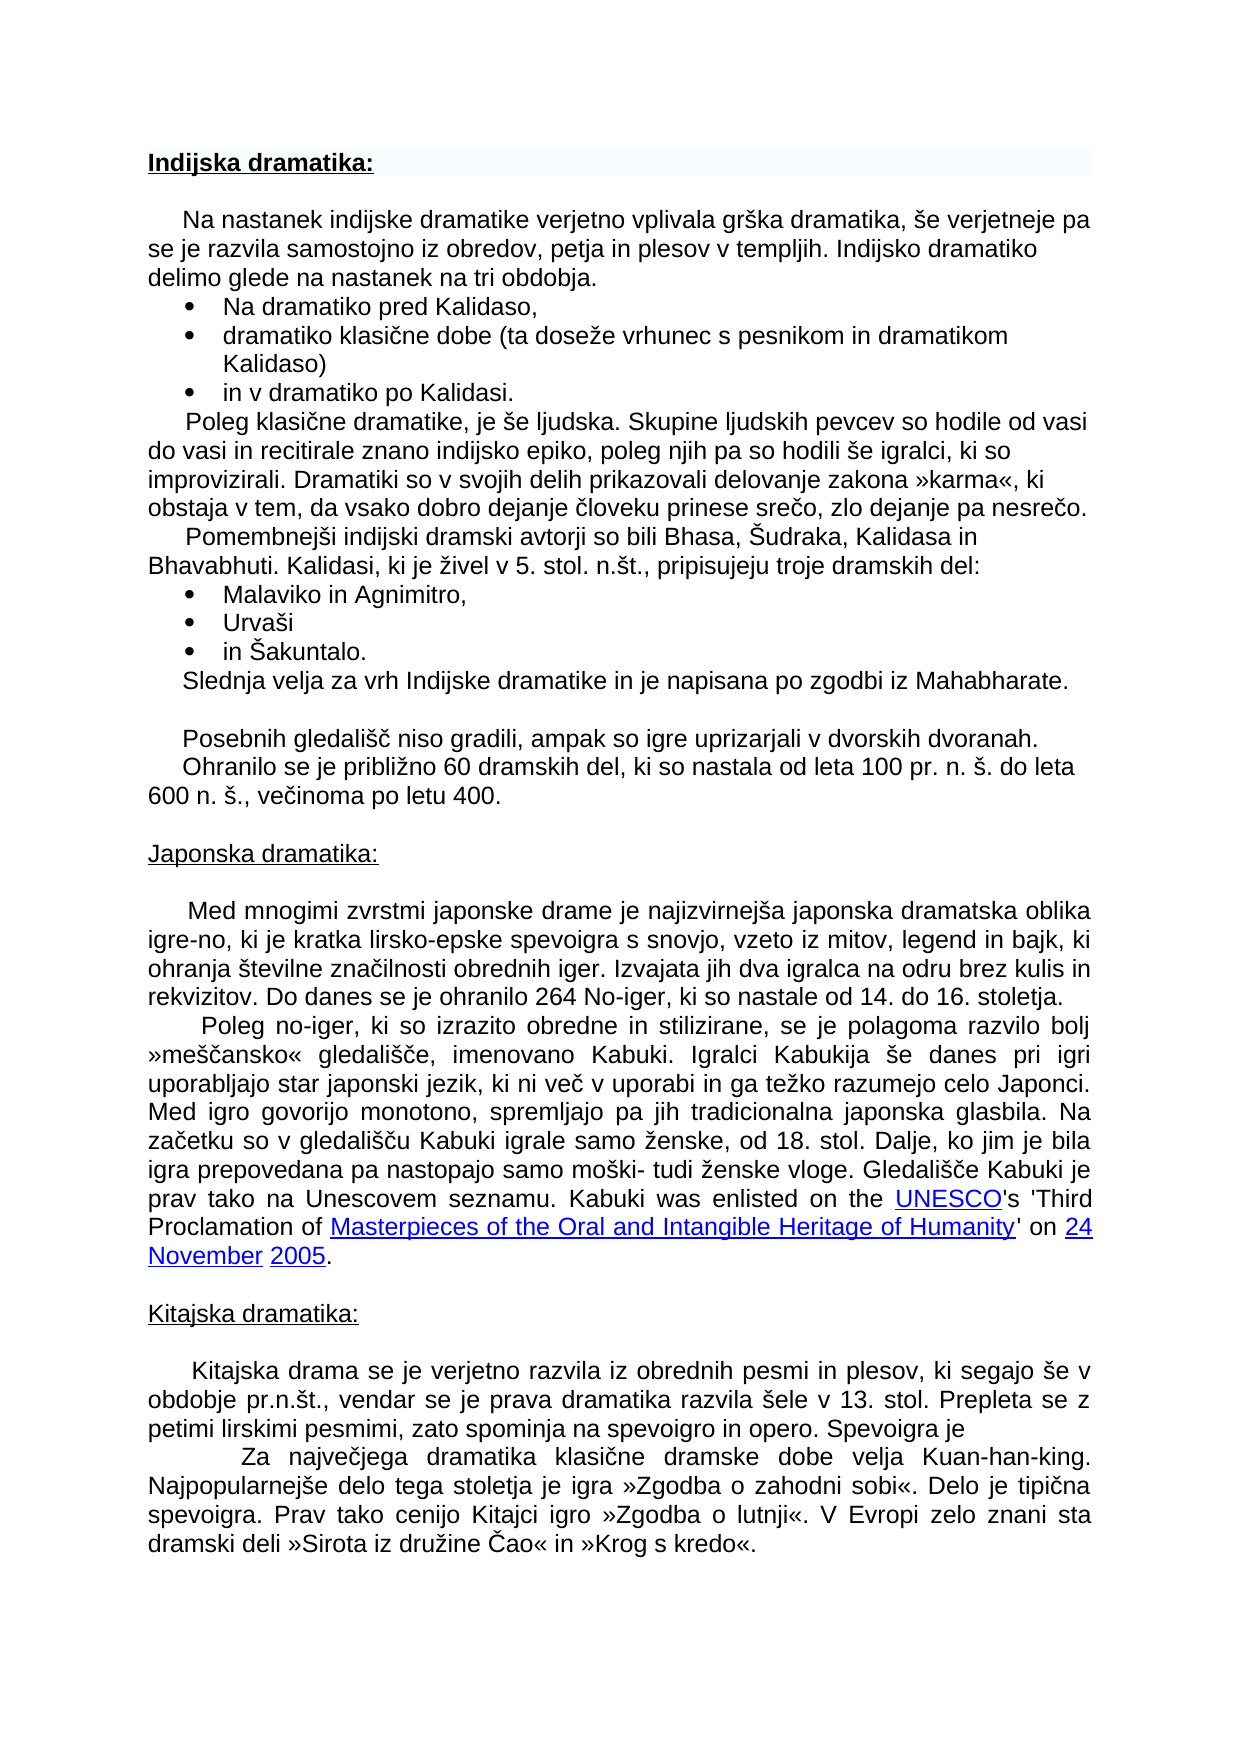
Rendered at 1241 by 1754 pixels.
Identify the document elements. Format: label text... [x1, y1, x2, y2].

list Malaviko in Agnimitro, [185, 579, 1093, 608]
text Poleg no-iger, ki so izrazito obredne in stilizirane, se je polagoma razvilo bolj »meščansko« gledališče, imenovano Kabuki. Igralci Kabukija še danes pri igri uporabljajo star japonski jezik, ki ni več v uporabi in ga težko razumejo celo Japonci. Med igro govorijo monotono, spremljajo pa jih tradicionalna japonska glasbila. Na začetku so v gledališču Kabuki igrale samo ženske, od 18. stol. Dalje, ko jim je bila igra prepovedana pa nastopajo samo moški- tudi ženske vloge. Gledališče Kabuki je prav tako na Unescovem seznamu. Kabuki was enlisted on the UNESCO's 'Third Proclamation of Masterpieces of the Oral and Intangible Heritage of Humanity' on 24 November 2005. [148, 1011, 1093, 1270]
text Med mnogimi zvrstmi japonske drame je najizvirnejša japonska dramatska oblika igre-no, ki je kratka lirsko-epske spevoigra s snovjo, vzeto iz mitov, legend in bajk, ki ohranja številne značilnosti obrednih iger. Izvajata jih dva igralca na odru brez kulis in rekvizitov. Do danes se je ohranilo 264 No-iger, ki so nastale od 14. do 16. stoletja. [148, 896, 1093, 1011]
list in Šakuntalo. [185, 637, 1093, 666]
list Na dramatiko pred Kalidaso, [185, 292, 1093, 321]
subtitle Indijska dramatika: [148, 148, 1093, 176]
list dramatiko klasične dobe (ta doseže vrhunec s pesnikom in dramatikom Kalidaso) [185, 321, 1093, 378]
text Na nastanek indijske dramatike verjetno vplivala grška dramatika, še verjetneje pa se je razvila samostojno iz obredov, petja in plesov v templjih. Indijsko dramatiko delimo glede na nastanek na tri obdobja. [148, 206, 1093, 292]
text Japonska dramatika: [148, 839, 1093, 867]
text Posebnih gledališč niso gradili, ampak so igre uprizarjali v dvorskih dvoranah. [148, 724, 1093, 752]
text Ohranilo se je približno 60 dramskih del, ki so nastala od leta 100 pr. n. š. do leta 600 n. š., večinoma po letu 400. [148, 752, 1093, 810]
text Kitajska dramatika: [148, 1299, 1093, 1327]
text Slednja velja za vrh Indijske dramatike in je napisana po zgodbi iz Mahabharate. [148, 666, 1093, 695]
list Urvaši [185, 608, 1093, 637]
text Pomembnejši indijski dramski avtorji so bili Bhasa, Šudraka, Kalidasa in Bhavabhuti. Kalidasi, ki je živel v 5. stol. n.št., pripisujeju troje dramskih del: [148, 522, 1093, 579]
list in v dramatiko po Kalidasi. [185, 378, 1093, 407]
text Za največjega dramatika klasične dramske dobe velja Kuan-han-king. Najpopularnejše delo tega stoletja je igra »Zgodba o zahodni sobi«. Delo je tipična spevoigra. Prav tako cenijo Kitajci igro »Zgodba o lutnji«. V Evropi zelo znani sta dramski deli »Sirota iz družine Čao« in »Krog s kredo«. [148, 1442, 1093, 1557]
text Poleg klasične dramatike, je še ljudska. Skupine ljudskih pevcev so hodile od vasi do vasi in recitirale znano indijsko epiko, poleg njih pa so hodili še igralci, ki so improvizirali. Dramatiki so v svojih delih prikazovali delovanje zakona »karma«, ki obstaja v tem, da vsako dobro dejanje človeku prinese srečo, zlo dejanje pa nesrečo. [148, 407, 1093, 522]
text Kitajska drama se je verjetno razvila iz obrednih pesmi in plesov, ki segajo še v obdobje pr.n.št., vendar se je prava dramatika razvila šele v 13. stol. Prepleta se z petimi lirskimi pesmimi, zato spominja na spevoigro in opero. Spevoigra je [148, 1356, 1093, 1442]
